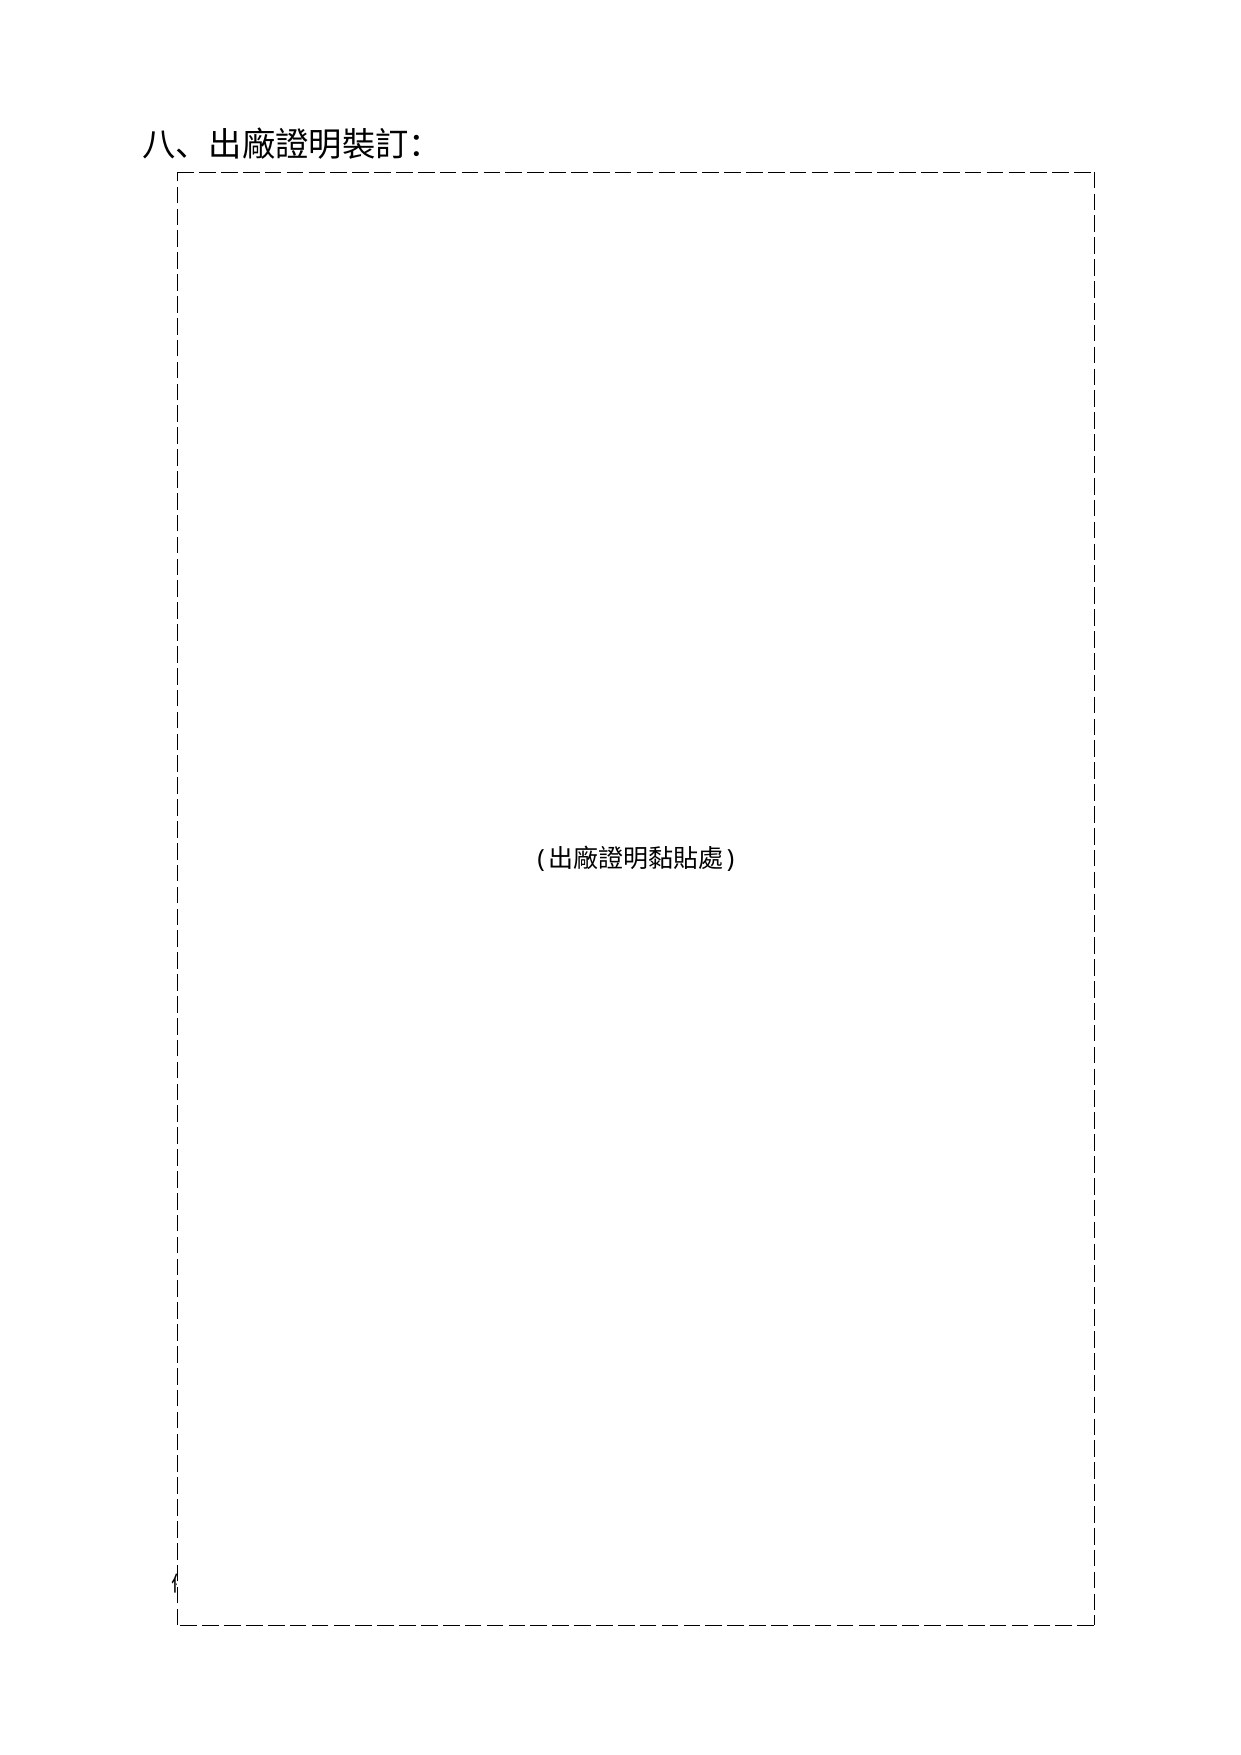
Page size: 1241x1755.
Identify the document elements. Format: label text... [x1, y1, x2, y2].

text 八、出廠證明裝訂： [142, 118, 1098, 166]
text (出廠證明黏貼處) [186, 838, 1085, 874]
